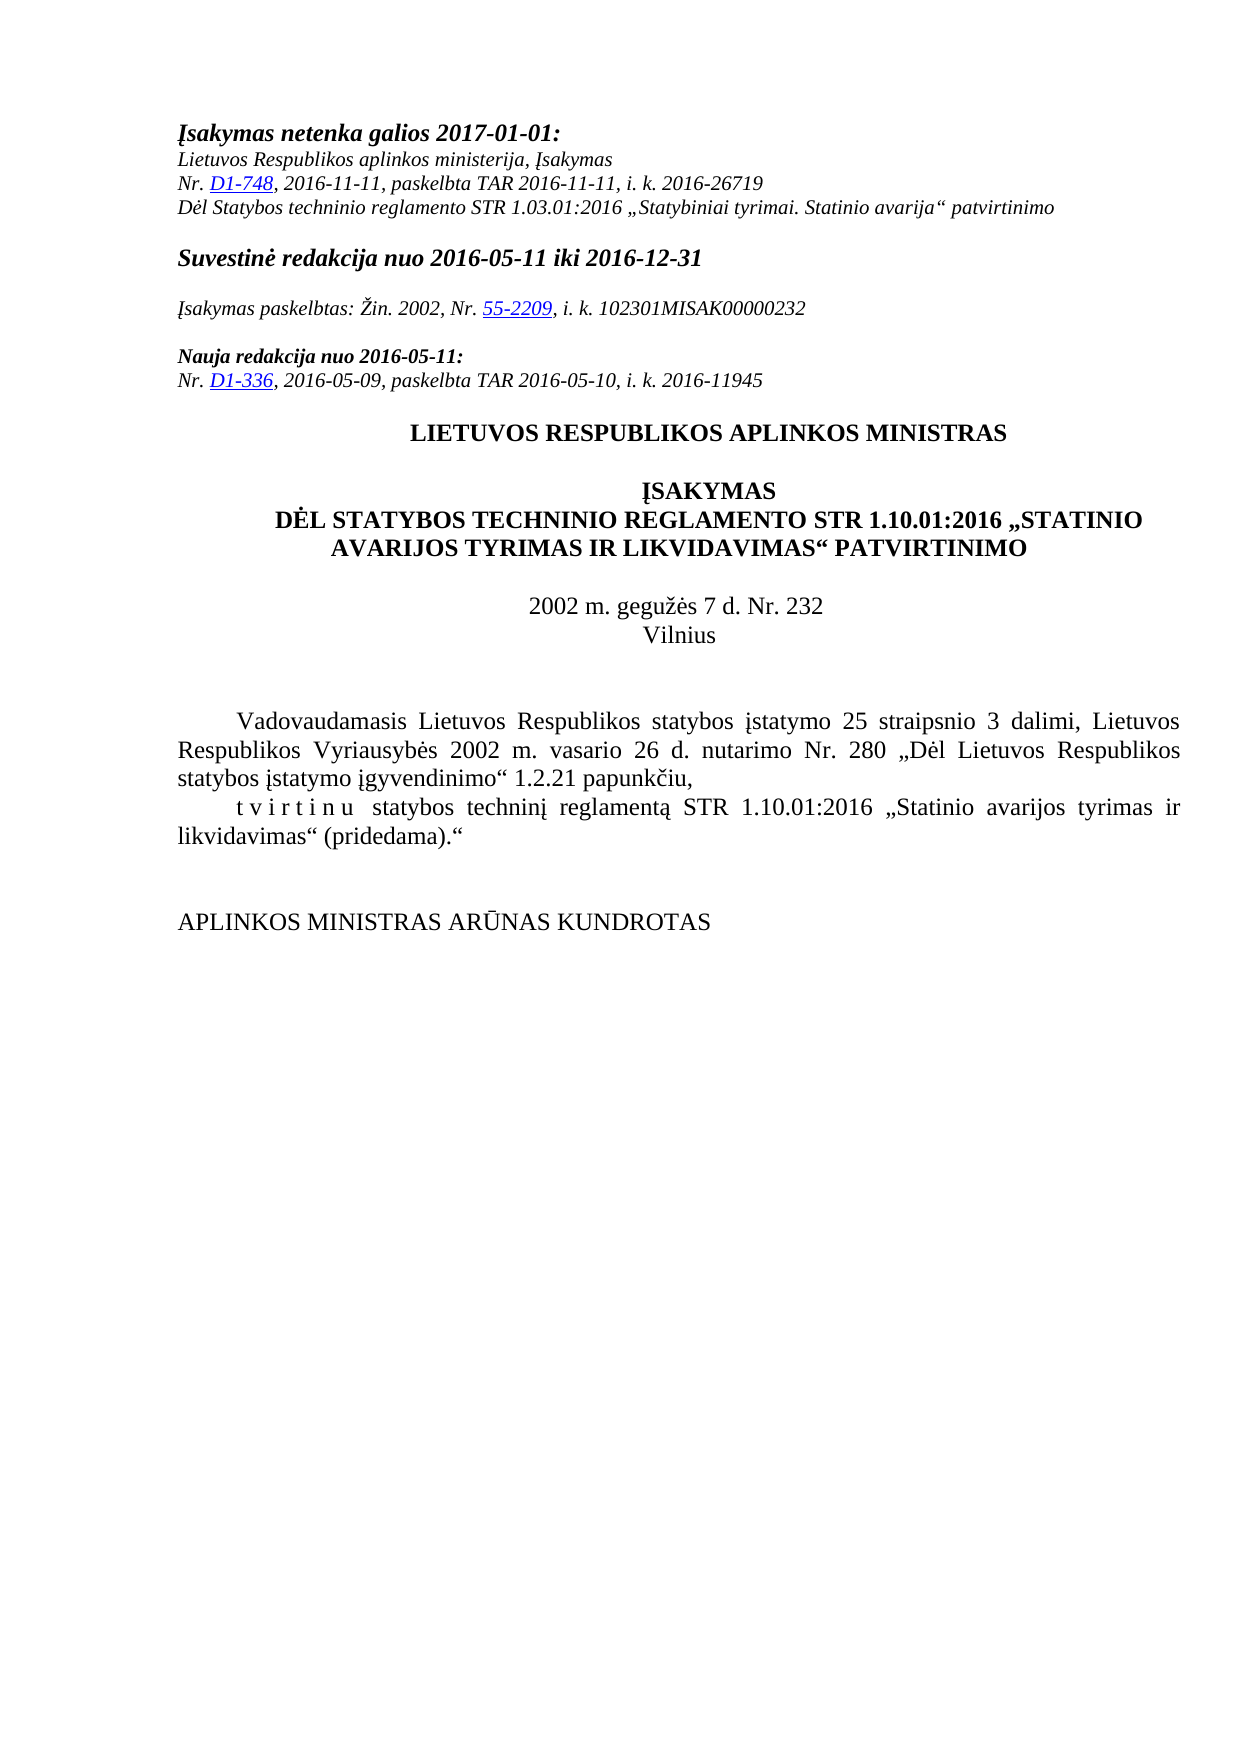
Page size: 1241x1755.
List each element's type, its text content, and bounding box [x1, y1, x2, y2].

text Nr. D1-748, 2016-11-11, paskelbta TAR 2016-11-11, i. k. 2016-26719 [177, 171, 1181, 195]
text Nr. D1-336, 2016-05-09, paskelbta TAR 2016-05-10, i. k. 2016-11945 [177, 368, 1181, 392]
text tvirtinu statybos techninį reglamentą STR 1.10.01:2016 „Statinio avarijos tyrimas ir likvidavimas“ (pridedama).“ [177, 792, 1181, 850]
text Vilnius [177, 620, 1181, 648]
text Nauja redakcija nuo 2016-05-11: [177, 344, 1181, 368]
text Lietuvos Respublikos aplinkos ministerija, Įsakymas [177, 147, 1181, 171]
text Įsakymas paskelbtas: Žin. 2002, Nr. 55-2209, i. k. 102301MISAK00000232 [177, 296, 1181, 320]
text Vadovaudamasis Lietuvos Respublikos statybos įstatymo 25 straipsnio 3 dalimi, Lietuvos Respublikos Vyriausybės 2002 m. vasario 26 d. nutarimo Nr. 280 „Dėl Lietuvos Respublikos statybos įstatymo įgyvendinimo“ 1.2.21 papunkčiu, [177, 706, 1181, 792]
text LIETUVOS RESPUBLIKOS APLINKOS MINISTRAS [177, 418, 1181, 447]
text Įsakymas netenka galios 2017-01-01: [177, 118, 1181, 147]
text ĮSAKYMAS [177, 476, 1181, 505]
text Dėl Statybos techninio reglamento STR 1.03.01:2016 „Statybiniai tyrimai. Statinio avarija“ patvirtinimo [177, 195, 1181, 219]
text APLINKOS MINISTRAS ARŪNAS KUNDROTAS [177, 907, 1181, 936]
text Suvestinė redakcija nuo 2016-05-11 iki 2016-12-31 [177, 243, 1181, 272]
text 2002 m. gegužės 7 d. Nr. 232 [177, 591, 1181, 620]
text DĖL STATYBOS TECHNINIO REGLAMENTO STr 1.10.01:2016 „statinio avarijos tyrimas ir likvidavimas“ patvirtinimO [177, 505, 1181, 562]
